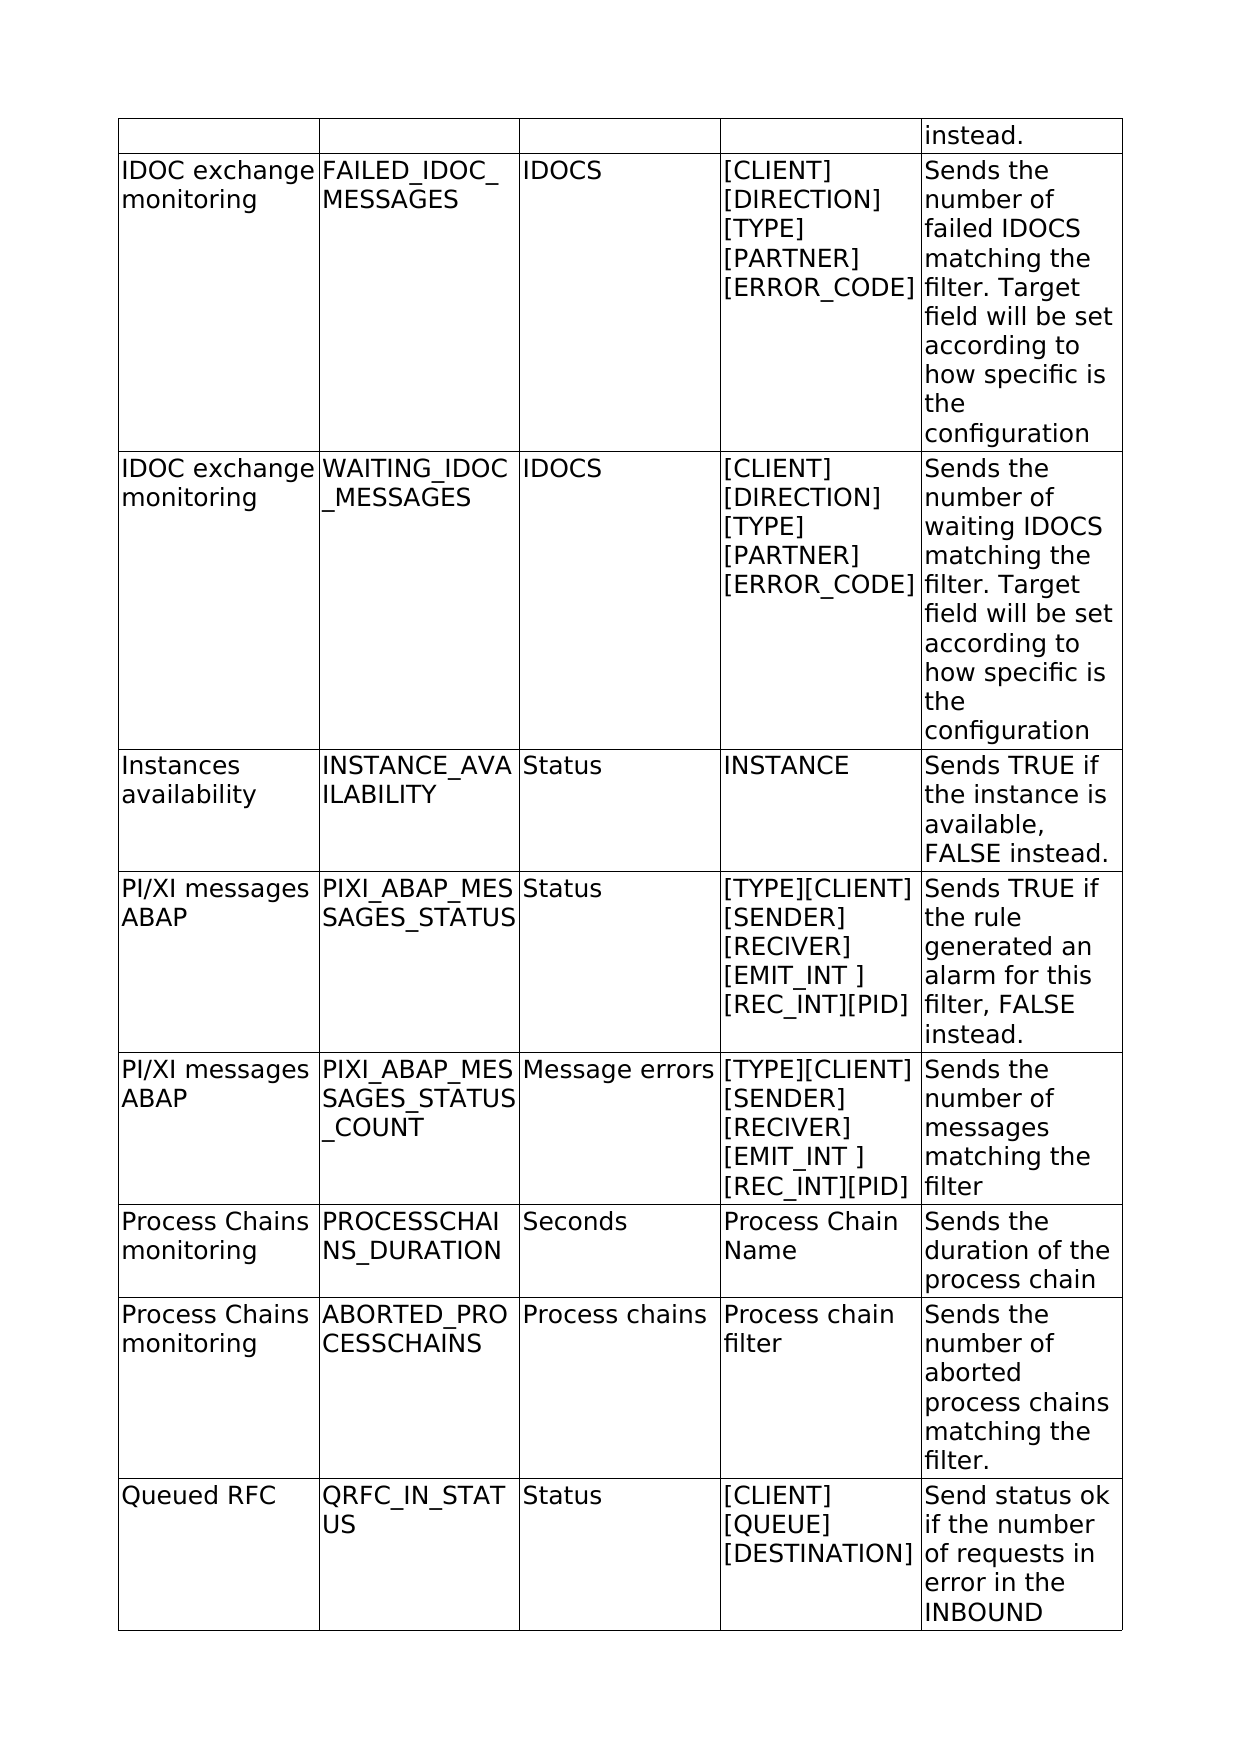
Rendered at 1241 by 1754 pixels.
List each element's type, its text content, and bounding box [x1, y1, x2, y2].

table_cell INSTANCE [721, 750, 921, 871]
table_cell [119, 119, 319, 153]
table_cell Status [520, 872, 720, 1052]
table_cell Seconds [520, 1205, 720, 1297]
table_cell Sends the number of messages matching the filter [922, 1053, 1122, 1204]
table_cell Process chain filter [721, 1298, 921, 1478]
table_cell Process Chain Name [721, 1205, 921, 1297]
table_cell Sends TRUE if the instance is available, FALSE instead. [922, 750, 1122, 871]
table_cell IDOC exchange monitoring [119, 452, 319, 748]
table_cell [TYPE][CLIENT][SENDER][RECIVER][EMIT_INT ][REC_INT][PID] [721, 872, 921, 1052]
table_cell PIXI_ABAP_MESSAGES_STATUS_COUNT [320, 1053, 519, 1204]
table_cell QRFC_IN_STATUS [320, 1479, 519, 1630]
table_cell [CLIENT][QUEUE][DESTINATION] [721, 1479, 921, 1630]
table_cell [520, 119, 720, 153]
table_cell ABORTED_PROCESSCHAINS [320, 1298, 519, 1478]
table_cell Sends the duration of the process chain [922, 1205, 1122, 1297]
table_cell Status [520, 750, 720, 871]
table_cell Process chains [520, 1298, 720, 1478]
table_cell IDOC exchange monitoring [119, 154, 319, 451]
table_cell Sends the number of waiting IDOCS matching the filter. Target field will be set according to how specific is the configuration [922, 452, 1122, 748]
table_cell PI/XI messages ABAP [119, 1053, 319, 1204]
table_cell Sends the number of aborted process chains matching the filter. [922, 1298, 1122, 1478]
table_cell IDOCS [520, 154, 720, 451]
table_cell Sends the number of failed IDOCS matching the filter. Target field will be set according to how specific is the configuration [922, 154, 1122, 451]
table_cell INSTANCE_AVAILABILITY [320, 750, 519, 871]
table_cell instead. [922, 119, 1122, 153]
table_cell [CLIENT][DIRECTION][TYPE][PARTNER][ERROR_CODE] [721, 154, 921, 451]
table_cell Instances availability [119, 750, 319, 871]
table_cell Sends TRUE if the rule generated an alarm for this filter, FALSE instead. [922, 872, 1122, 1052]
table_cell Send status ok if the number of requests in error in the INBOUND [922, 1479, 1122, 1630]
table_cell [721, 119, 921, 153]
table_cell Queued RFC [119, 1479, 319, 1630]
table_cell PI/XI messages ABAP [119, 872, 319, 1052]
table_cell [CLIENT][DIRECTION][TYPE][PARTNER][ERROR_CODE] [721, 452, 921, 748]
table_cell Message errors [520, 1053, 720, 1204]
table_cell FAILED_IDOC_MESSAGES [320, 154, 519, 451]
table_cell WAITING_IDOC_MESSAGES [320, 452, 519, 748]
table_cell PIXI_ABAP_MESSAGES_STATUS [320, 872, 519, 1052]
table_cell Status [520, 1479, 720, 1630]
table_cell [320, 119, 519, 153]
table_cell Process Chains monitoring [119, 1205, 319, 1297]
table_cell IDOCS [520, 452, 720, 748]
table_cell PROCESSCHAINS_DURATION [320, 1205, 519, 1297]
table_cell Process Chains monitoring [119, 1298, 319, 1478]
table_cell [TYPE][CLIENT][SENDER][RECIVER][EMIT_INT ][REC_INT][PID] [721, 1053, 921, 1204]
